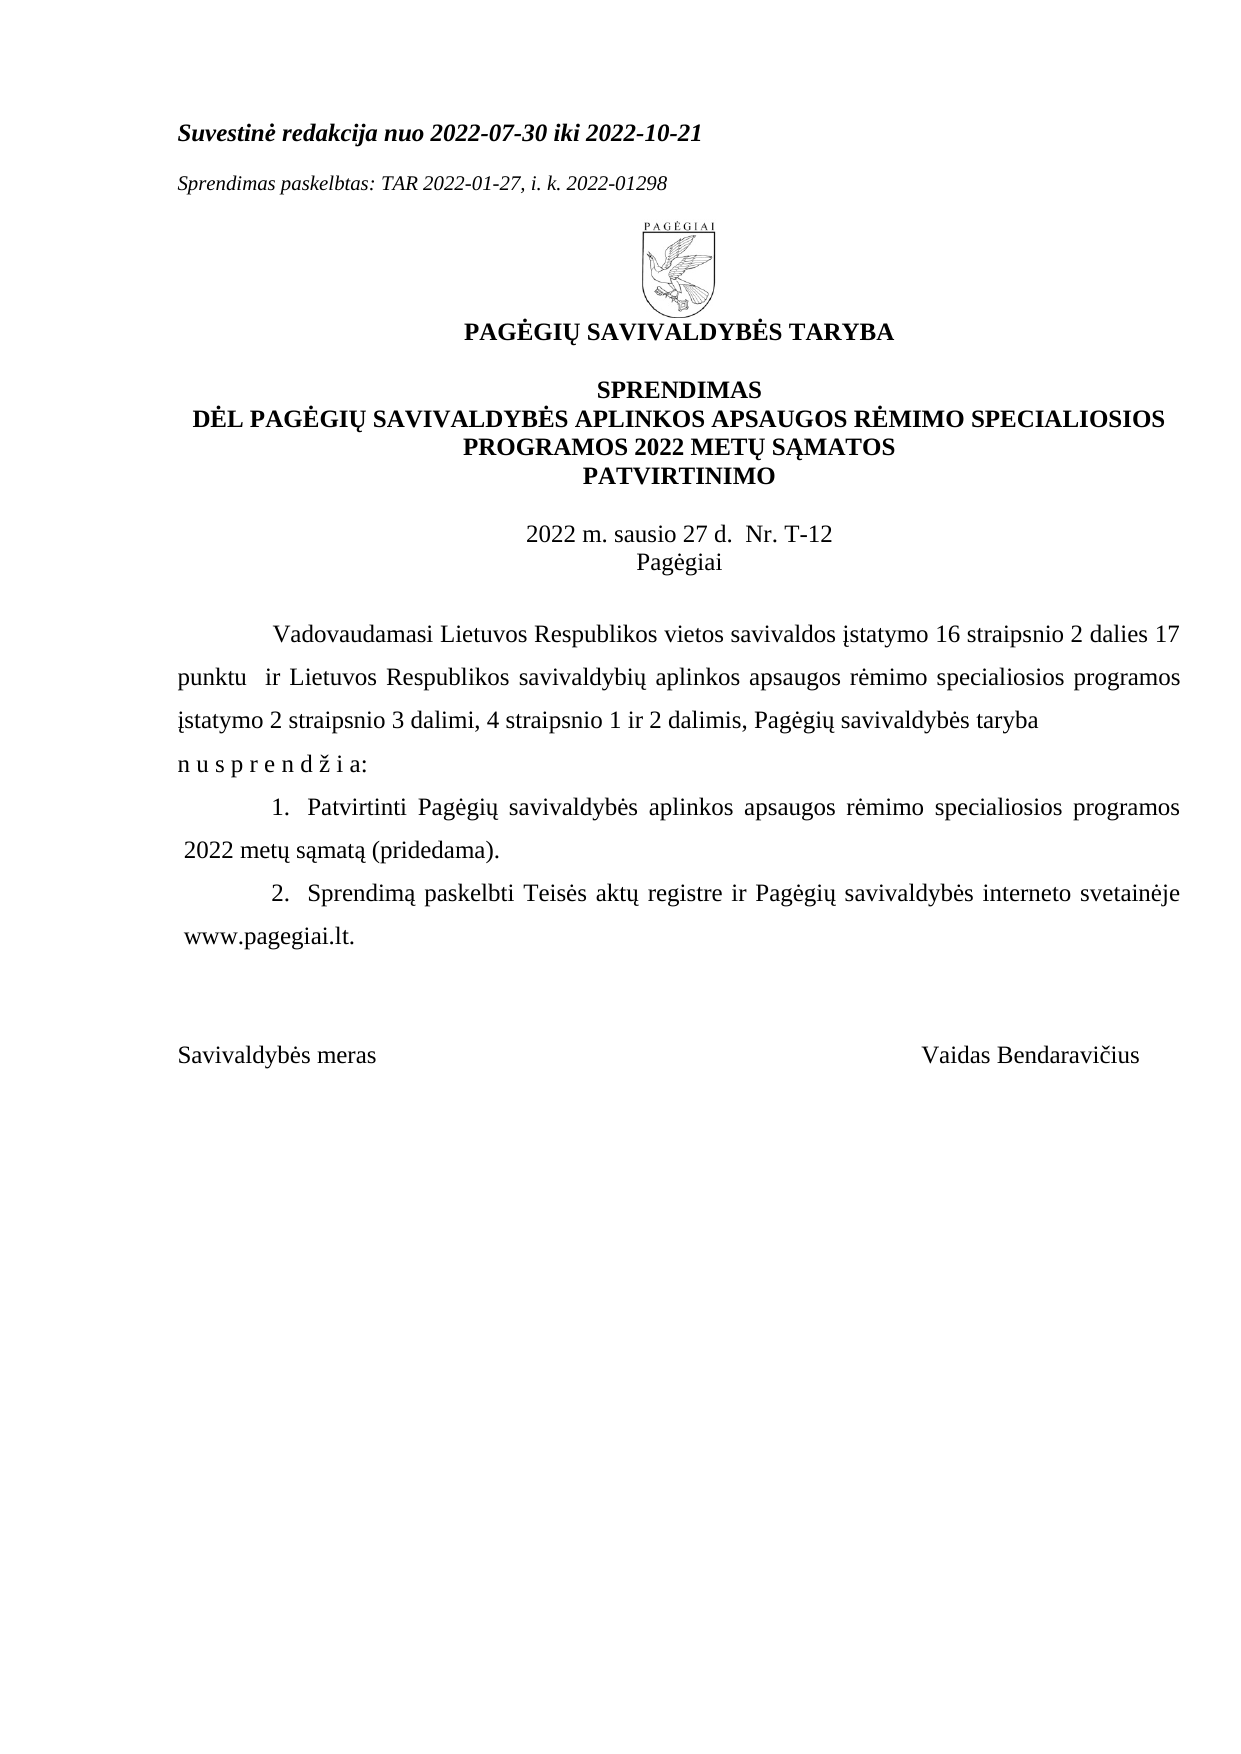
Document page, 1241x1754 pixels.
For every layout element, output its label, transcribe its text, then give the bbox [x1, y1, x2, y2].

subtitle PAGĖGIŲ SAVIVALDYBĖS TARYBA [177, 317, 1181, 346]
text 2. Sprendimą paskelbti Teisės aktų registre ir Pagėgių savivaldybės interneto svetainėje www.pagegiai.lt. [183, 878, 1181, 950]
text Savivaldybės meras Vaidas Bendaravičius [177, 1041, 1181, 1069]
text DĖL PAGĖGIŲ SAVIVALDYBĖS APLINKOS APSAUGOS RĖMIMO SPECIALIOSIOS PROGRAMOS 2022 METŲ SĄMATOS [177, 404, 1181, 461]
text Vadovaudamasi Lietuvos Respublikos vietos savivaldos įstatymo 16 straipsnio 2 dalies 17 punktu ir Lietuvos Respublikos savivaldybių aplinkos apsaugos rėmimo specialiosios programos įstatymo 2 straipsnio 3 dalimi, 4 straipsnio 1 ir 2 dalimis, Pagėgių savivaldybės taryba [177, 619, 1181, 734]
text sprendimas [177, 375, 1181, 404]
text n u s p r e n d ž i a: [177, 749, 1181, 777]
subtitle 2022 m. sausio 27 d. Nr. T-12 [177, 519, 1181, 547]
text Pagėgiai [177, 547, 1181, 576]
text Suvestinė redakcija nuo 2022-07-30 iki 2022-10-21 [177, 118, 1181, 147]
text PATVIRTINIMO [177, 461, 1181, 490]
text 1. Patvirtinti Pagėgių savivaldybės aplinkos apsaugos rėmimo specialiosios programos 2022 metų sąmatą (pridedama). [183, 792, 1181, 864]
text Sprendimas paskelbtas: TAR 2022-01-27, i. k. 2022-01298 [177, 171, 1181, 195]
